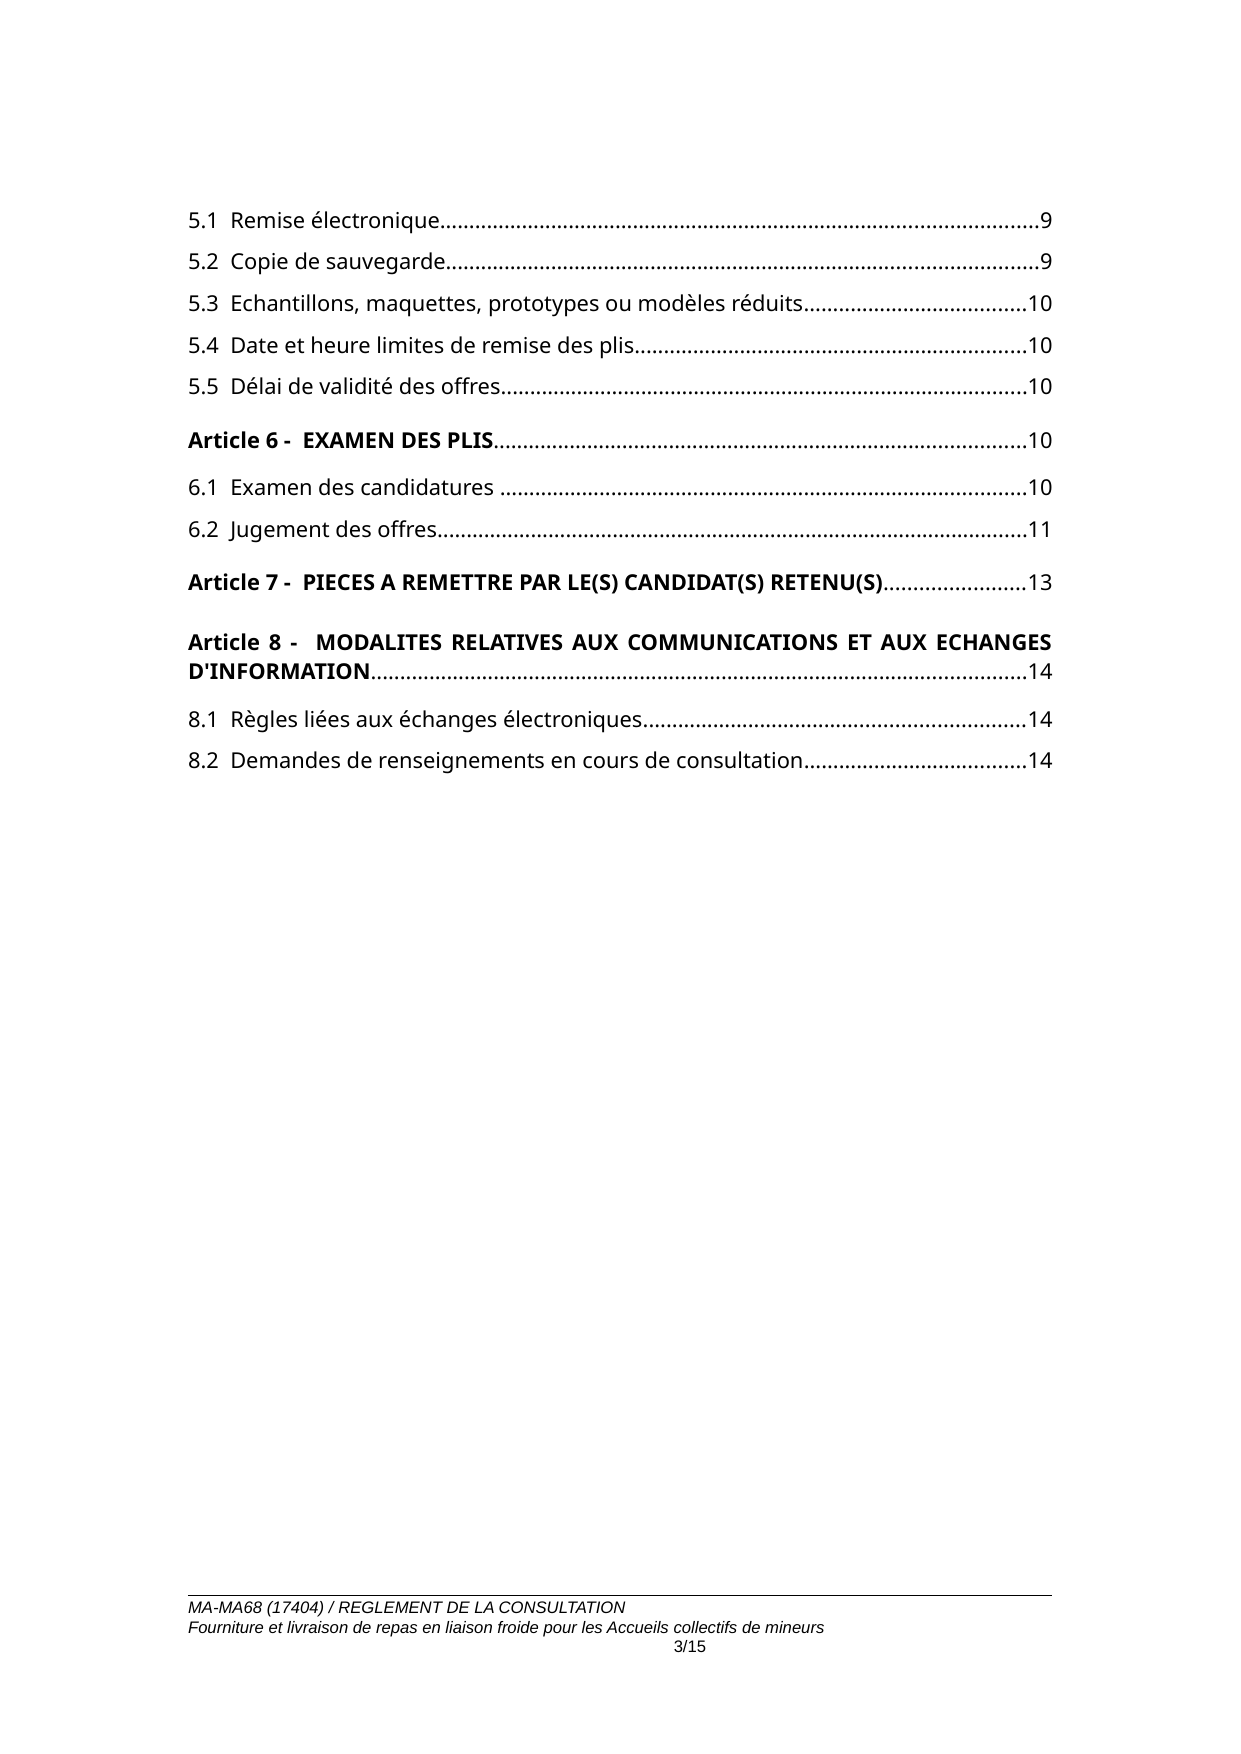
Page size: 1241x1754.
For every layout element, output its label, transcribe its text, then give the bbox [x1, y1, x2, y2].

text 5.4 Date et heure limites de remise des plis 10 [188, 329, 1052, 359]
text Article 6 - EXAMEN DES PLIS 10 [188, 425, 1052, 454]
text 6.1 Examen des candidatures 10 [188, 472, 1052, 502]
text 8.2 Demandes de renseignements en cours de consultation 14 [188, 746, 1052, 775]
text 8.1 Règles liées aux échanges électroniques 14 [188, 704, 1052, 734]
text 5.5 Délai de validité des offres 10 [188, 371, 1052, 401]
text Article 7 - PIECES A REMETTRE PAR LE(S) CANDIDAT(S) RETENU(S) 13 [188, 567, 1052, 597]
text 5.1 Remise électronique 9 [188, 204, 1052, 234]
text 5.2 Copie de sauvegarde 9 [188, 246, 1052, 276]
text Article 8 - MODALITES RELATIVES AUX COMMUNICATIONS ET AUX ECHANGES D'INFORMATION 14 [188, 627, 1052, 686]
text 5.3 Echantillons, maquettes, prototypes ou modèles réduits 10 [188, 288, 1052, 318]
text 6.2 Jugement des offres 11 [188, 514, 1052, 544]
